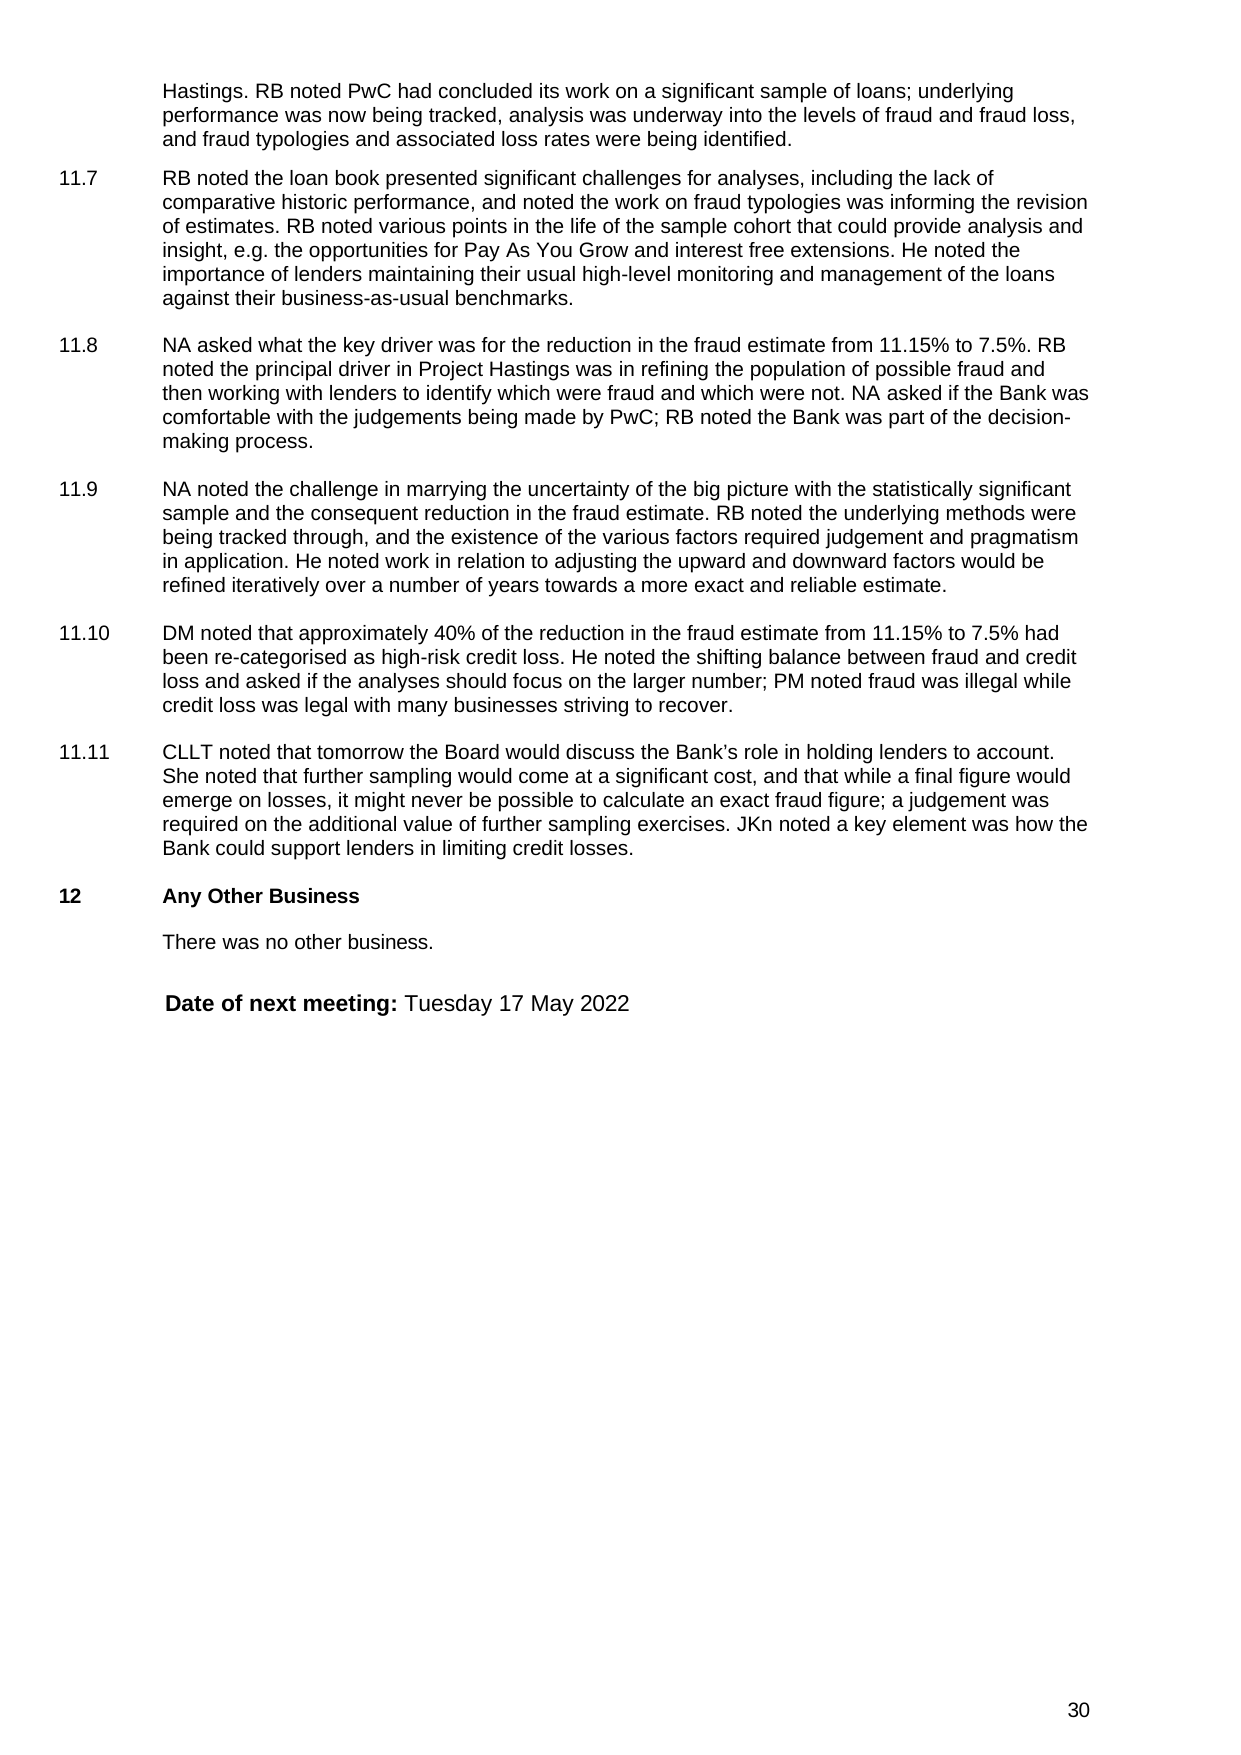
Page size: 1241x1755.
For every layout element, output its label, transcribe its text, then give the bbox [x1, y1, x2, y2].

table_cell [53, 920, 135, 956]
table_cell 11.10 [53, 609, 135, 729]
table_cell 11.7 [53, 154, 135, 322]
table_cell 11.8 [53, 322, 135, 465]
table_cell 11.9 [53, 465, 135, 609]
table_cell DM noted that approximately 40% of the reduction in the fraud estimate from 11.15% to 7.5% had been re-categorised as high-risk credit loss. He noted the shifting balance between fraud and credit loss and asked if the analyses should focus on the larger number; PM noted fraud was illegal while credit loss was legal with many businesses striving to recover. [135, 609, 1095, 729]
table_cell 11.11 [53, 729, 135, 872]
table_cell NA asked what the key driver was for the reduction in the fraud estimate from 11.15% to 7.5%. RB noted the principal driver in Project Hastings was in refining the population of possible fraud and then working with lenders to identify which were fraud and which were not. NA asked if the Bank was comfortable with the judgements being made by PwC; RB noted the Bank was part of the decision- making process. [135, 322, 1095, 465]
text Date of next meeting: Tuesday 17 May 2022 [165, 990, 1211, 1016]
table_cell NA noted the challenge in marrying the uncertainty of the big picture with the statistically significant sample and the consequent reduction in the fraud estimate. RB noted the underlying methods were being tracked through, and the existence of the various factors required judgement and pragmatism in application. He noted work in relation to adjusting the upward and downward factors would be refined iteratively over a number of years towards a more exact and reliable estimate. [135, 465, 1095, 609]
table_header Hastings. RB noted PwC had concluded its work on a significant sample of loans; underlying performance was now being tracked, analysis was underway into the levels of fraud and fraud loss, and fraud typologies and associated loss rates were being identified. [135, 79, 1095, 154]
table_cell 12 [53, 873, 135, 920]
table_cell CLLT noted that tomorrow the Board would discuss the Bank’s role in holding lenders to account. She noted that further sampling would come at a significant cost, and that while a final figure would emerge on losses, it might never be possible to calculate an exact fraud figure; a judgement was required on the additional value of further sampling exercises. JKn noted a key element was how the Bank could support lenders in limiting credit losses. [135, 729, 1095, 872]
table_cell There was no other business. [135, 920, 1095, 956]
table_header [53, 79, 135, 154]
table_cell RB noted the loan book presented significant challenges for analyses, including the lack of comparative historic performance, and noted the work on fraud typologies was informing the revision of estimates. RB noted various points in the life of the sample cohort that could provide analysis and insight, e.g. the opportunities for Pay As You Grow and interest free extensions. He noted the importance of lenders maintaining their usual high-level monitoring and management of the loans against their business-as-usual benchmarks. [135, 154, 1095, 322]
table_cell Any Other Business [135, 873, 1095, 920]
